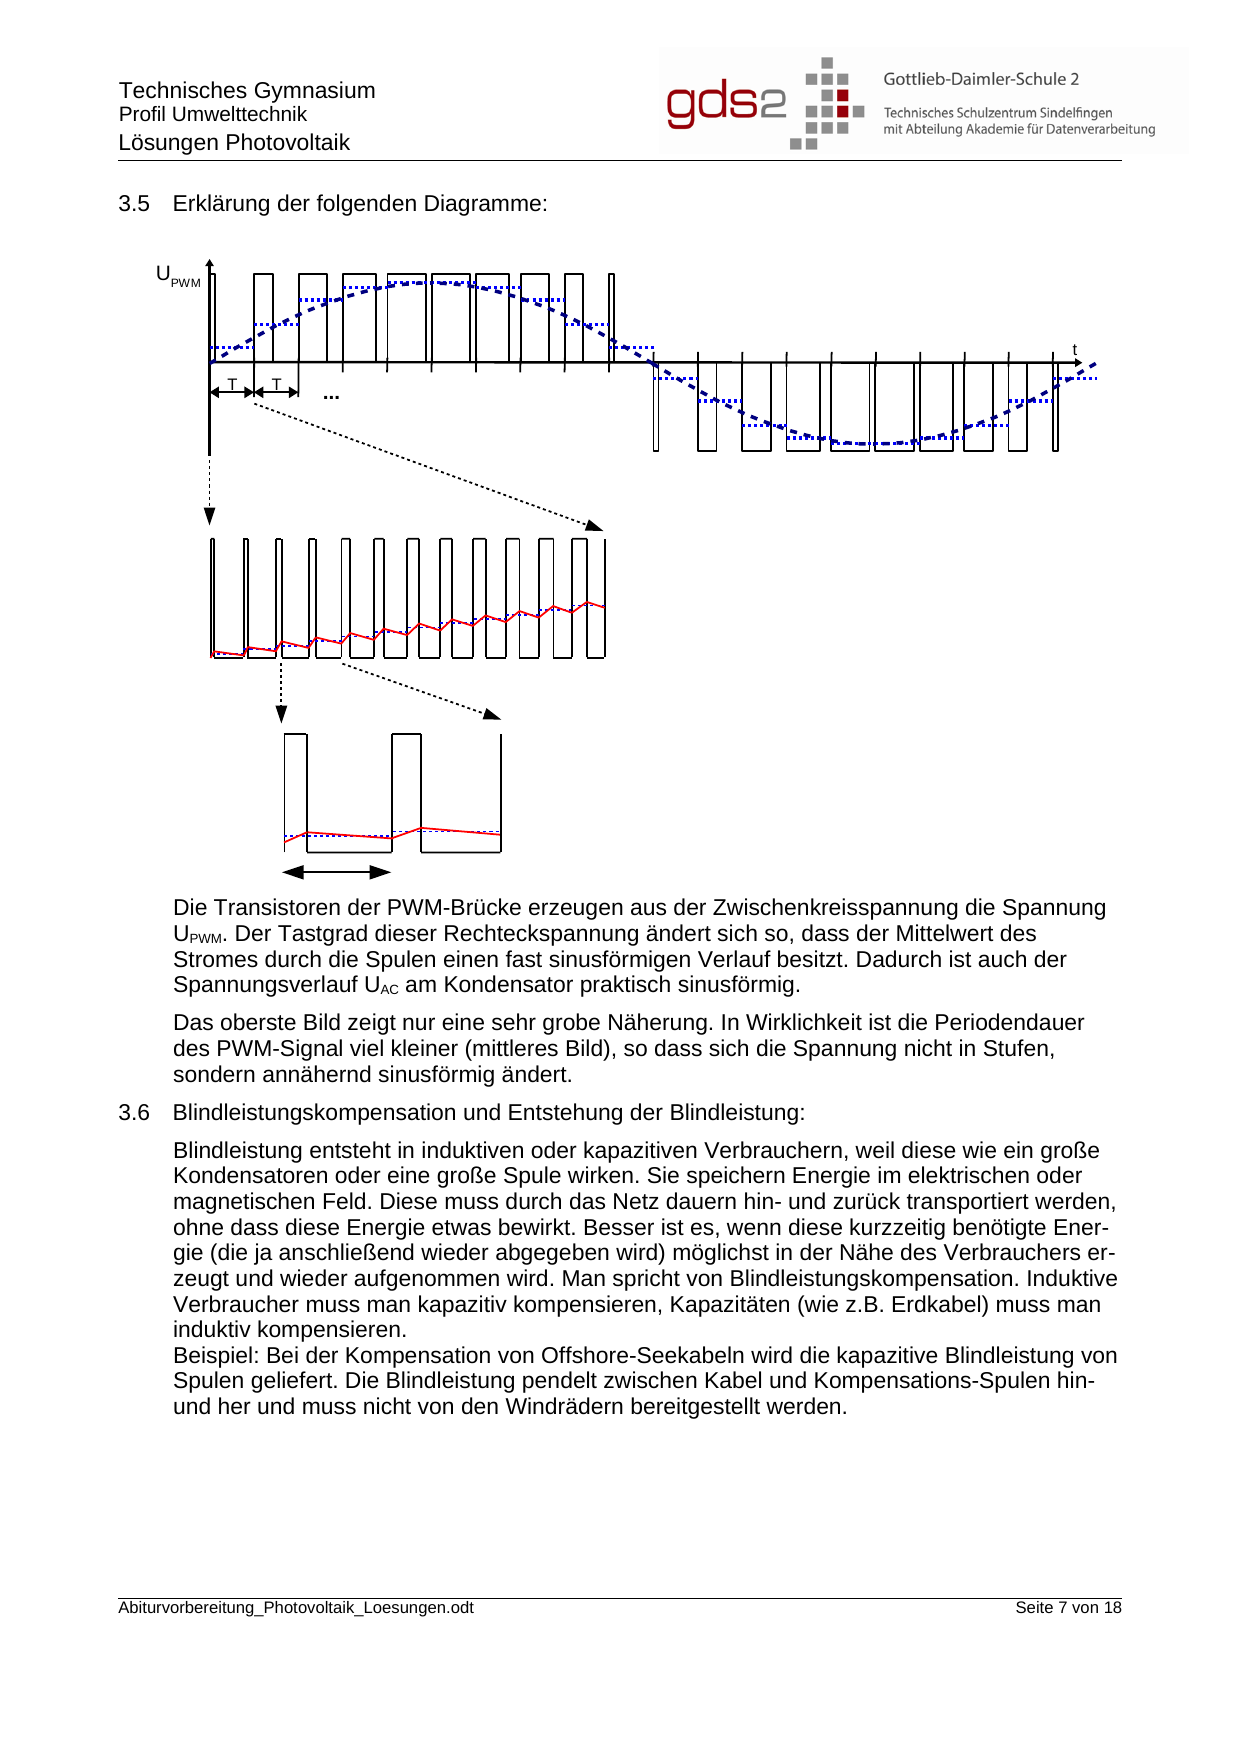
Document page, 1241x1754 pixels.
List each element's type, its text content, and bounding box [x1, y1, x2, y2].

subtitle Blindleistungskompensation und Entstehung der Blindleistung: [118, 1099, 1122, 1125]
subtitle Blindleistung entsteht in induktiven oder kapazitiven Verbrauchern, weil diese wie ein große Kondensatoren oder eine große Spule wirken. Sie speichern Energie im elektrischen oder magnetischen Feld. Diese muss durch das Netz dauern hin- und zurück transportiert werden, ohne dass diese Energie etwas bewirkt. Besser ist es, wenn diese kurzzeitig benötigte Ener­gie (die ja anschließend wieder abgegeben wird) möglichst in der Nähe des Verbrauchers er­zeugt und wieder aufgenommen wird. Man spricht von Blindleistungskompensation. Induktive Verbraucher muss man kapazitiv kompensieren, Kapazitäten (wie z.B. Erdkabel) muss man induktiv kompensieren. Beispiel: Bei der Kompensation von Offshore-Seekabeln wird die kapazitive Blindleistung von Spulen geliefert. Die Blindleistung pendelt zwischen Kabel und Kompensations-Spulen hin- und her und muss nicht von den Windrädern bereitgestellt werden. [118, 1137, 1122, 1419]
subtitle Erklärung der folgenden Diagramme: [118, 191, 1122, 216]
picture [659, 47, 1189, 154]
subtitle Die Transistoren der PWM-Brücke erzeugen aus der Zwischenkreisspannung die Spannung UPWM. Der Tastgrad dieser Rechteckspannung ändert sich so, dass der Mittelwert des Stromes durch die Spulen einen fast sinusförmigen Verlauf besitzt. Dadurch ist auch der Spannungsverlauf UAC am Kondensator praktisch sinusförmig. [118, 895, 1122, 997]
subtitle Das oberste Bild zeigt nur eine sehr grobe Näherung. In Wirklichkeit ist die Periodendauer des PWM-Signal viel kleiner (mittleres Bild), so dass sich die Spannung nicht in Stufen, sondern annähernd sinusförmig ändert. [118, 1010, 1122, 1087]
